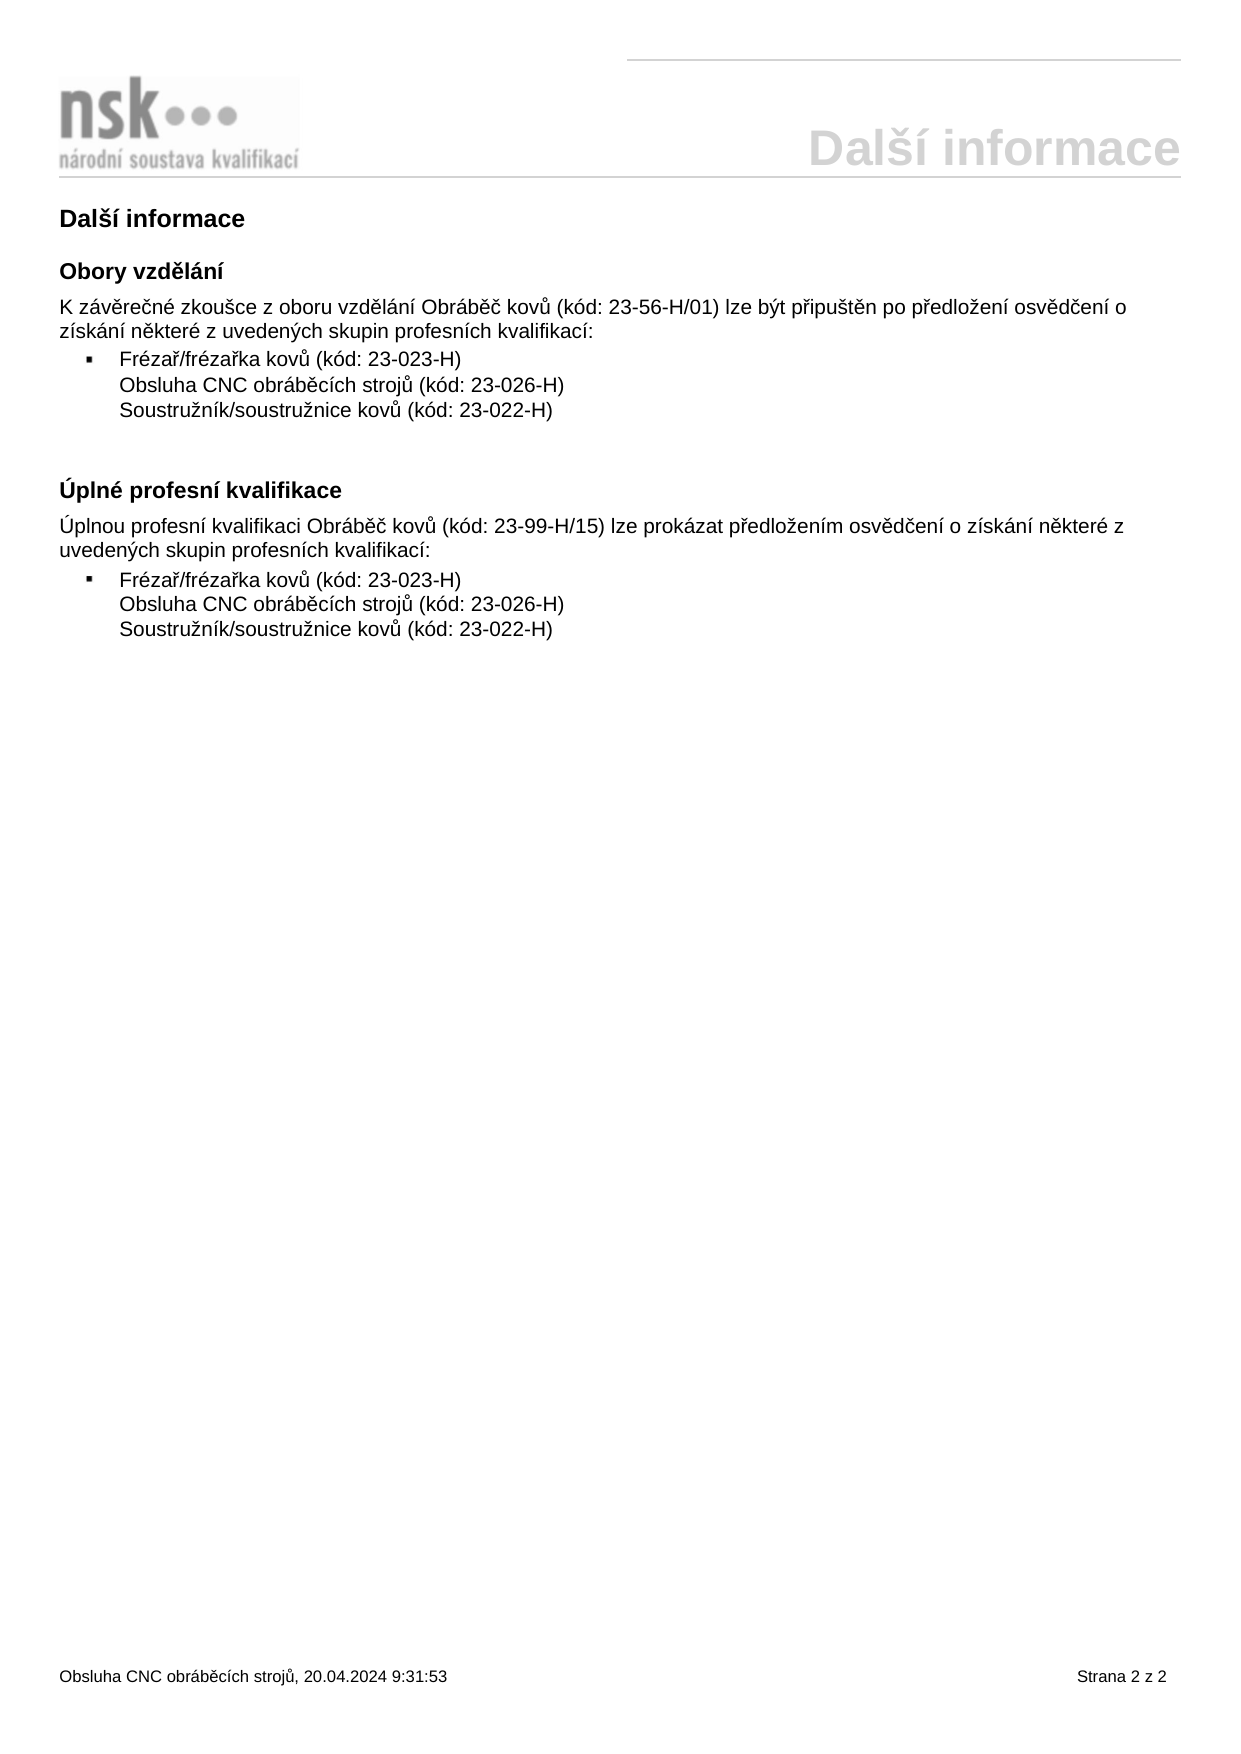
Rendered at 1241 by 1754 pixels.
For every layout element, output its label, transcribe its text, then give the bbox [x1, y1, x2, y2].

table_cell [1167, 1658, 1181, 1694]
table_cell [119, 422, 482, 455]
table_cell [59, 562, 119, 567]
table_cell [1167, 1274, 1181, 1466]
table_cell Obsluha CNC obráběcích strojů, 20.04.2024 9:31:53 [59, 1658, 861, 1694]
table_cell [619, 455, 627, 467]
table_cell [627, 343, 861, 347]
table_cell [627, 455, 861, 467]
table_cell [59, 343, 119, 347]
table_cell [627, 641, 861, 674]
table_cell [59, 617, 119, 641]
table_cell [59, 974, 119, 1274]
table_cell [482, 236, 619, 248]
table_cell [1167, 562, 1181, 568]
table_cell [627, 1274, 861, 1466]
table_cell [482, 194, 619, 200]
table_cell [1167, 194, 1181, 200]
table_cell [482, 641, 619, 674]
picture [59, 347, 119, 372]
table_cell [619, 674, 627, 974]
table_cell [619, 1466, 627, 1658]
table_cell [59, 1274, 119, 1466]
table_cell [119, 343, 482, 347]
table_cell [59, 194, 119, 200]
table_cell [861, 974, 1167, 1274]
table_cell [59, 592, 119, 617]
table_cell [627, 422, 861, 455]
table_cell [627, 562, 861, 568]
table_cell Soustružník/soustružnice kovů (kód: 23-022-H) [119, 398, 1181, 422]
table_cell [627, 674, 861, 974]
table_cell Soustružník/soustružnice kovů (kód: 23-022-H) [119, 617, 1181, 641]
table_cell Úplnou profesní kvalifikaci Obráběč kovů (kód: 23-99-H/15) lze prokázat předložením osvědčení o získání některé z uvedených skupin profesních kvalifikací: [59, 514, 1181, 562]
table_cell [59, 373, 119, 398]
table_cell [119, 455, 482, 467]
table_cell [861, 641, 1167, 674]
table_cell Obory vzdělání [59, 248, 1181, 295]
table_cell [119, 236, 482, 248]
table_cell [59, 178, 1181, 194]
table_cell Strana 2 z 2 [861, 1658, 1167, 1694]
table_cell [119, 674, 482, 974]
table_cell [119, 974, 482, 1274]
table_cell [619, 236, 627, 248]
table_cell [59, 398, 119, 422]
table_cell [861, 562, 1167, 568]
table_cell [59, 171, 119, 176]
table_cell [482, 455, 619, 467]
table_cell [119, 1466, 482, 1658]
table_cell [1167, 422, 1181, 455]
table_cell [482, 343, 619, 347]
table_cell [1167, 236, 1181, 248]
table_cell [59, 455, 119, 467]
table_cell [627, 236, 861, 248]
table_cell [59, 674, 119, 974]
table_cell [59, 641, 119, 674]
table_cell [1167, 455, 1181, 467]
table_cell [861, 455, 1167, 467]
table_cell [1167, 1466, 1181, 1658]
table_cell Frézař/frézařka kovů (kód: 23-023-H) [119, 347, 1181, 373]
table_cell [482, 422, 619, 455]
table_cell Další informace [59, 200, 1181, 236]
table_cell [59, 1466, 119, 1658]
table_cell [482, 674, 619, 974]
table_cell [627, 1466, 861, 1658]
table_cell [619, 641, 627, 674]
table_cell [1167, 674, 1181, 974]
table_cell Obsluha CNC obráběcích strojů (kód: 23-026-H) [119, 373, 1181, 398]
table_cell [619, 422, 627, 455]
table_cell [59, 422, 119, 455]
table_cell [619, 562, 627, 568]
table_cell [119, 194, 482, 200]
table_cell [119, 562, 482, 568]
table_cell [482, 1274, 619, 1466]
table_cell [482, 1466, 619, 1658]
table_cell [620, 59, 627, 170]
table_cell [861, 194, 1167, 200]
table_cell [1167, 641, 1181, 674]
table_cell [861, 1466, 1167, 1658]
table_cell Úplné profesní kvalifikace [59, 467, 1181, 513]
picture [58, 59, 620, 171]
table_cell [619, 194, 627, 200]
table_cell K závěrečné zkoušce z oboru vzdělání Obráběč kovů (kód: 23-56-H/01) lze být připuštěn po předložení osvědčení o získání některé z uvedených skupin profesních kvalifikací: [59, 295, 1181, 343]
picture [59, 567, 119, 591]
table_cell Další informace [627, 61, 1181, 176]
table_cell [119, 171, 482, 176]
table_cell [1167, 974, 1181, 1274]
table_cell [482, 171, 619, 176]
table_cell [861, 343, 1167, 347]
table_cell [619, 170, 627, 176]
table_cell [627, 194, 861, 200]
table_cell [619, 974, 627, 1274]
table_cell [861, 236, 1167, 248]
table_cell [119, 641, 482, 674]
table_cell [861, 1274, 1167, 1466]
table_cell [861, 674, 1167, 974]
table_cell [1167, 343, 1181, 347]
table_cell [59, 236, 119, 248]
table_cell [119, 1274, 482, 1466]
table_cell [861, 422, 1167, 455]
table_cell Obsluha CNC obráběcích strojů (kód: 23-026-H) [119, 592, 1181, 617]
table_cell [627, 974, 861, 1274]
table_cell Frézař/frézařka kovů (kód: 23-023-H) [119, 568, 1181, 592]
table_cell [482, 974, 619, 1274]
table_cell [619, 1274, 627, 1466]
table_cell [482, 562, 619, 568]
